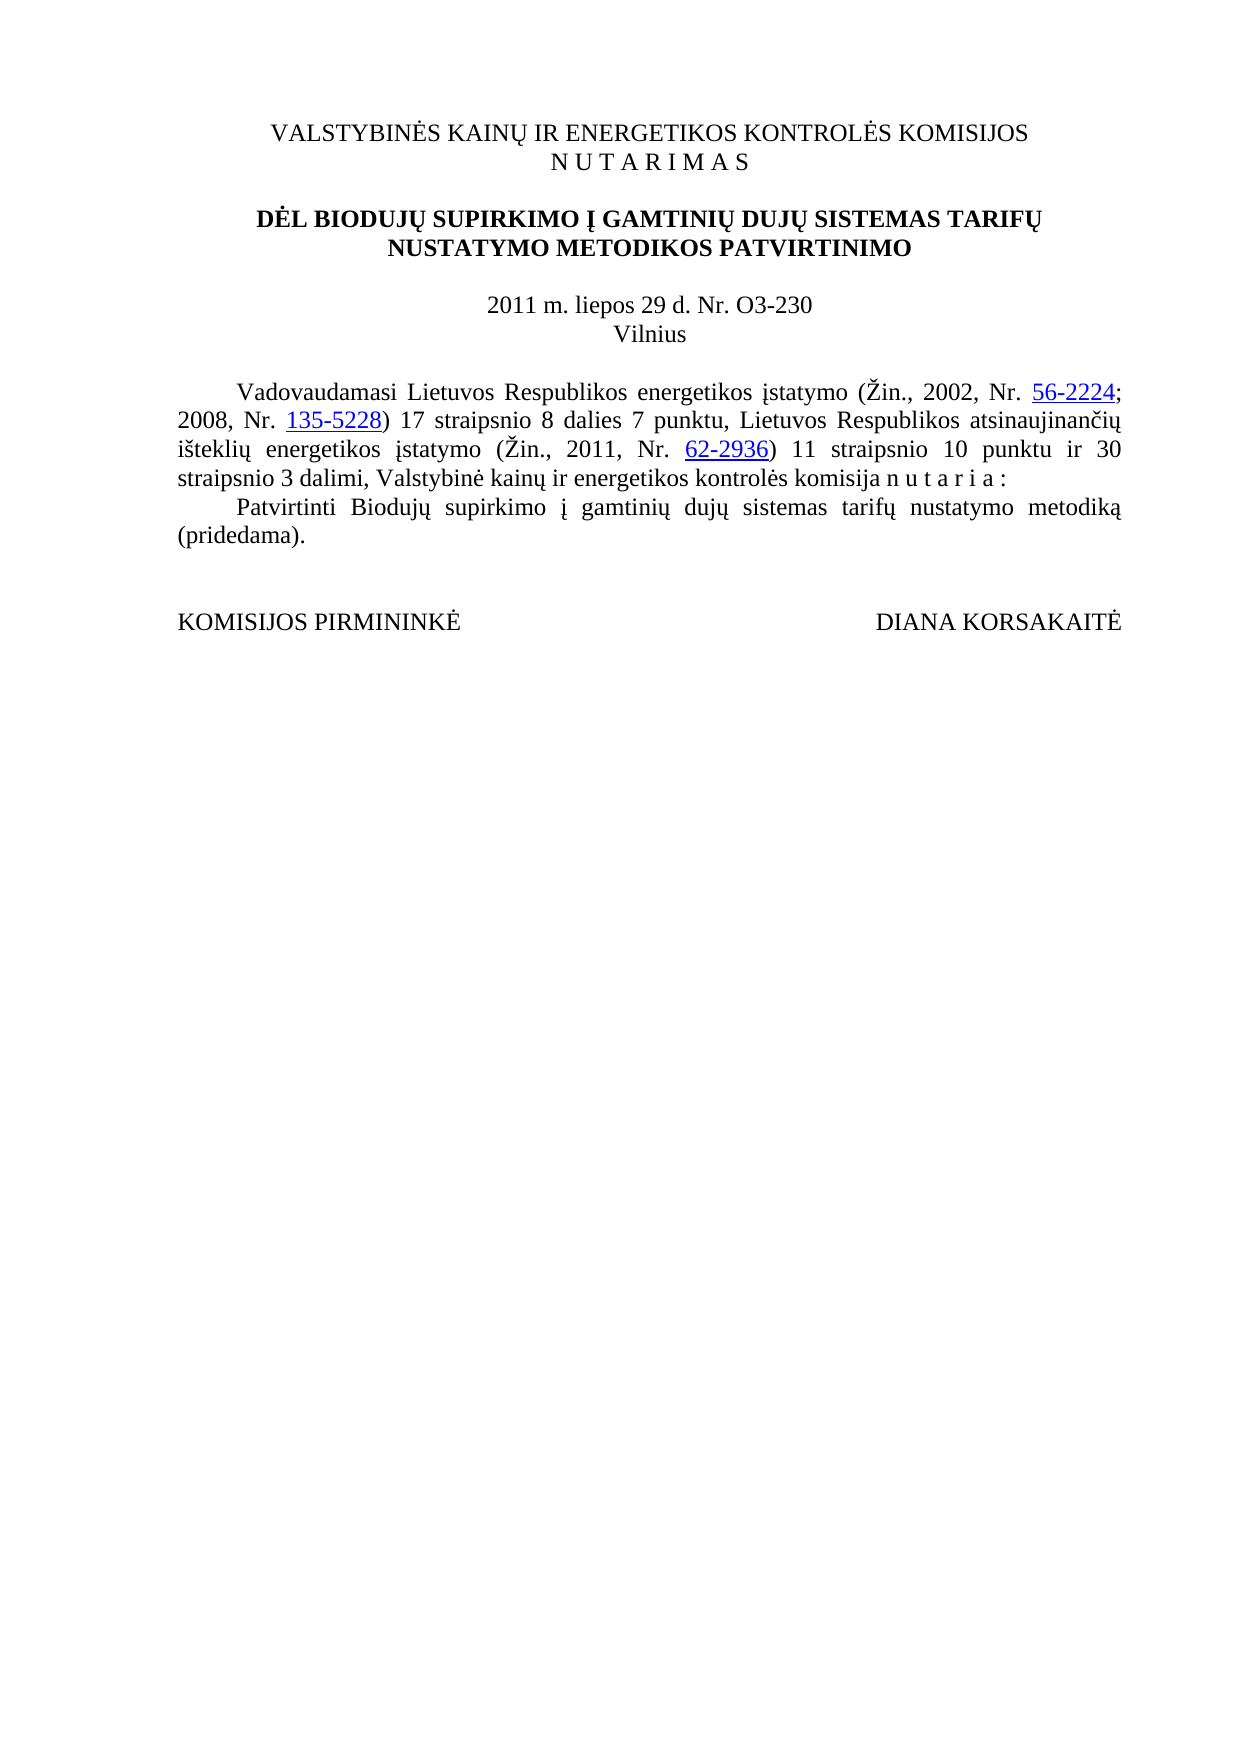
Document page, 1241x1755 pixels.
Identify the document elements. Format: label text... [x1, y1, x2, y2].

text VALSTYBINĖS KAINŲ IR ENERGETIKOS KONTROLĖS KOMISIJOS [177, 118, 1122, 147]
text Vadovaudamasi Lietuvos Respublikos energetikos įstatymo (Žin., 2002, Nr. 56-2224; 2008, Nr. 135-5228) 17 straipsnio 8 dalies 7 punktu, Lietuvos Respublikos atsinaujinančių išteklių energetikos įstatymo (Žin., 2011, Nr. 62-2936) 11 straipsnio 10 punktu ir 30 straipsnio 3 dalimi, Valstybinė kainų ir energetikos kontrolės komisija n u t a r i a : [177, 377, 1122, 492]
text DĖL BIODUJŲ SUPIRKIMO Į GAMTINIŲ DUJŲ SISTEMAS TARIFŲ NUSTATYMO METODIKOS PATVIRTINIMO [177, 204, 1122, 262]
text Komisijos pirmininkė Diana Korsakaitė [177, 607, 1122, 636]
text Vilnius [177, 319, 1122, 348]
text 2011 m. liepos 29 d. Nr. O3-230 [177, 291, 1122, 319]
text Patvirtinti Biodujų supirkimo į gamtinių dujų sistemas tarifų nustatymo metodiką (pridedama). [177, 492, 1122, 549]
text N U T A R I M A S [177, 147, 1122, 176]
